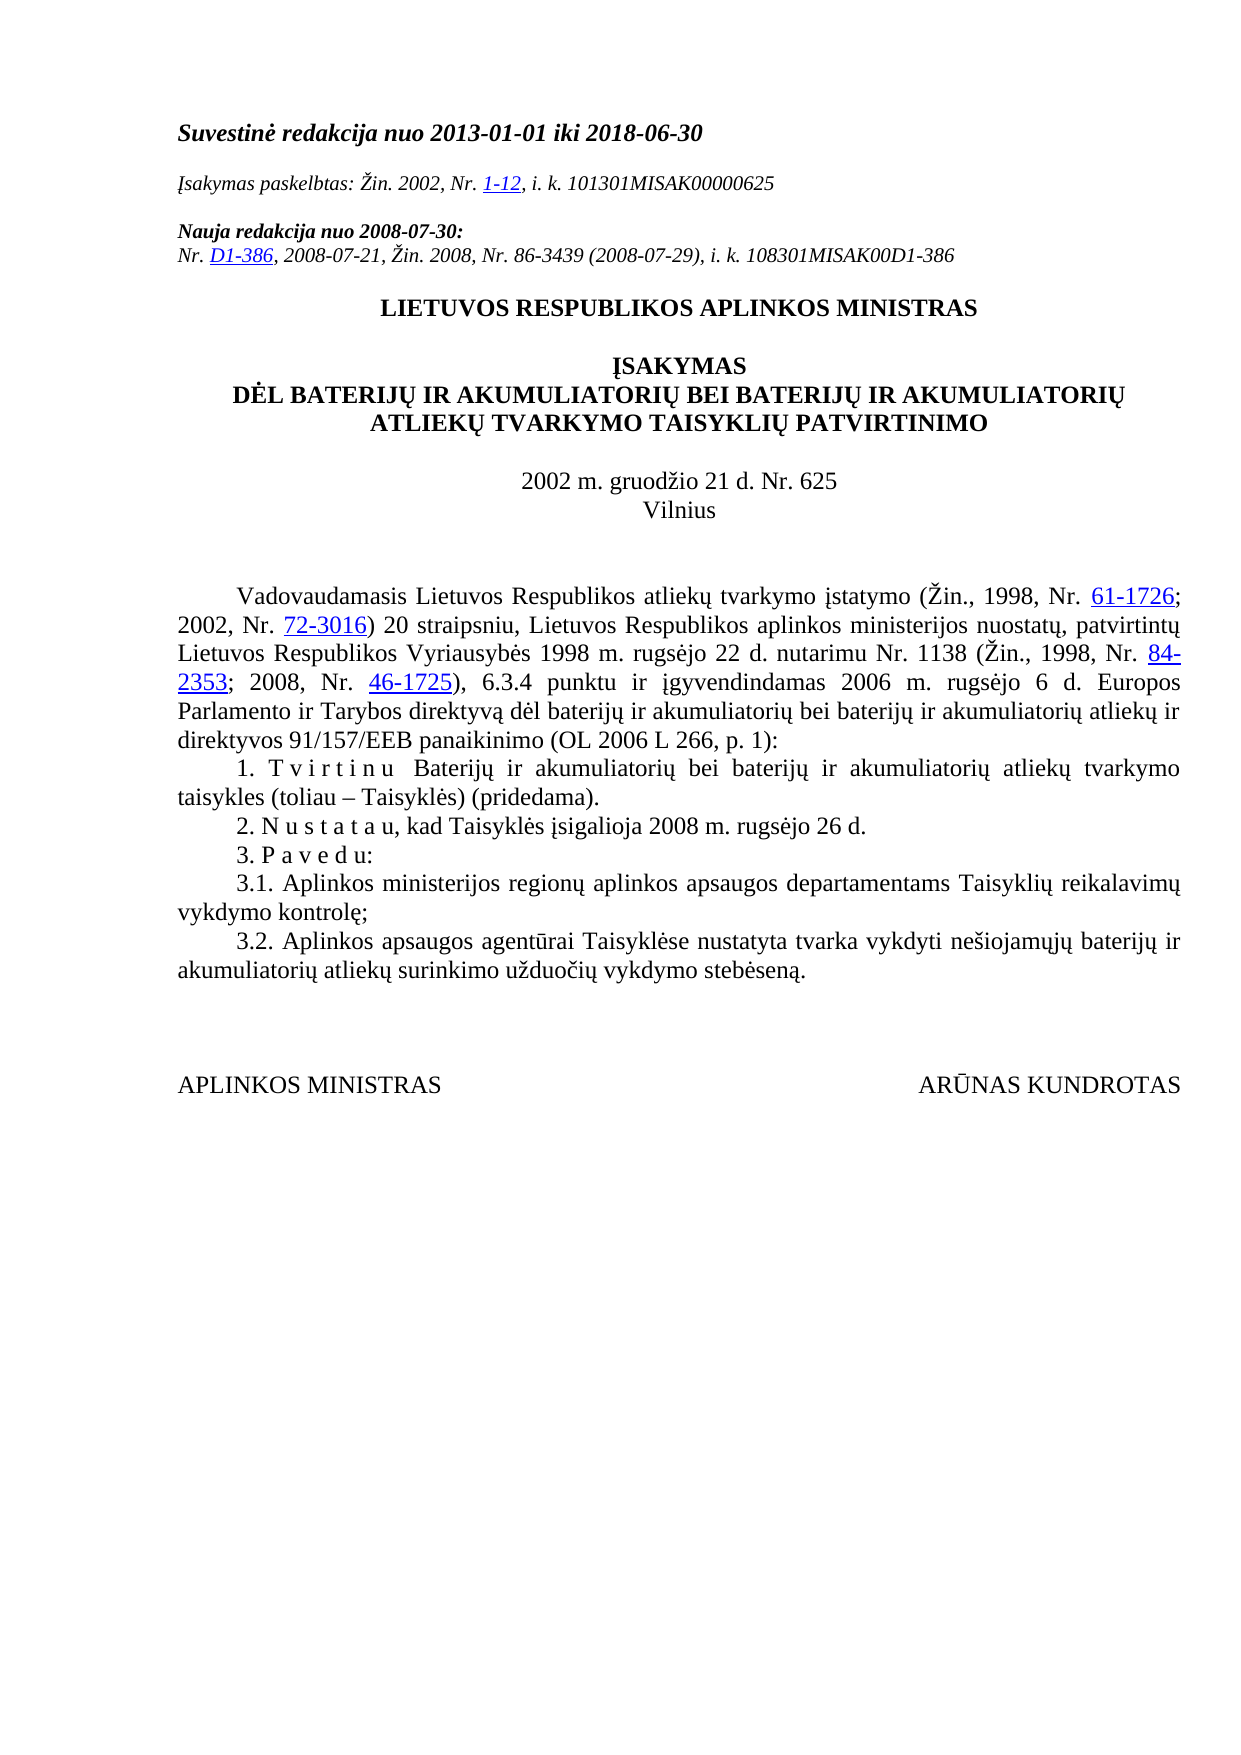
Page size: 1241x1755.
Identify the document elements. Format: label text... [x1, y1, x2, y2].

text LIETUVOS RESPUBLIKOS APLINKOS MINISTRAS [177, 293, 1181, 322]
text DĖL BATERIJŲ IR AKUMULIATORIŲ BEI BATERIJŲ IR AKUMULIATORIŲ ATLIEKŲ TVARKYMO TAISYKLIŲ PATVIRTINIMO [177, 380, 1181, 437]
text APLINKOS MINISTRAS ARŪNAS KUNDROTAS [177, 1070, 1181, 1098]
text 2002 m. gruodžio 21 d. Nr. 625 [177, 466, 1181, 495]
text 1. Tvirtinu Baterijų ir akumuliatorių bei baterijų ir akumuliatorių atliekų tvarkymo taisykles (toliau – Taisyklės) (pridedama). [177, 753, 1181, 811]
text 3. Pavedu: [177, 840, 1181, 868]
text 3.1. Aplinkos ministerijos regionų aplinkos apsaugos departamentams Taisyklių reikalavimų vykdymo kontrolę; [177, 868, 1181, 926]
text 2. Nustatau, kad Taisyklės įsigalioja 2008 m. rugsėjo 26 d. [177, 811, 1181, 840]
text Nauja redakcija nuo 2008-07-30: [177, 219, 1181, 243]
text ĮSAKYMAS [177, 351, 1181, 380]
text Įsakymas paskelbtas: Žin. 2002, Nr. 1-12, i. k. 101301MISAK00000625 [177, 171, 1181, 195]
text Vadovaudamasis Lietuvos Respublikos atliekų tvarkymo įstatymo (Žin., 1998, Nr. 61-1726; 2002, Nr. 72-3016) 20 straipsniu, Lietuvos Respublikos aplinkos ministerijos nuostatų, patvirtintų Lietuvos Respublikos Vyriausybės 1998 m. rugsėjo 22 d. nutarimu Nr. 1138 (Žin., 1998, Nr. 84-2353; 2008, Nr. 46-1725), 6.3.4 punktu ir įgyvendindamas 2006 m. rugsėjo 6 d. Europos Parlamento ir Tarybos direktyvą dėl baterijų ir akumuliatorių bei baterijų ir akumuliatorių atliekų ir direktyvos 91/157/EEB panaikinimo (OL 2006 L 266, p. 1): [177, 581, 1181, 753]
text Suvestinė redakcija nuo 2013-01-01 iki 2018-06-30 [177, 118, 1181, 147]
text Vilnius [177, 495, 1181, 523]
text 3.2. Aplinkos apsaugos agentūrai Taisyklėse nustatyta tvarka vykdyti nešiojamųjų baterijų ir akumuliatorių atliekų surinkimo užduočių vykdymo stebėseną. [177, 926, 1181, 983]
text Nr. D1-386, 2008-07-21, Žin. 2008, Nr. 86-3439 (2008-07-29), i. k. 108301MISAK00D1-386 [177, 243, 1181, 267]
